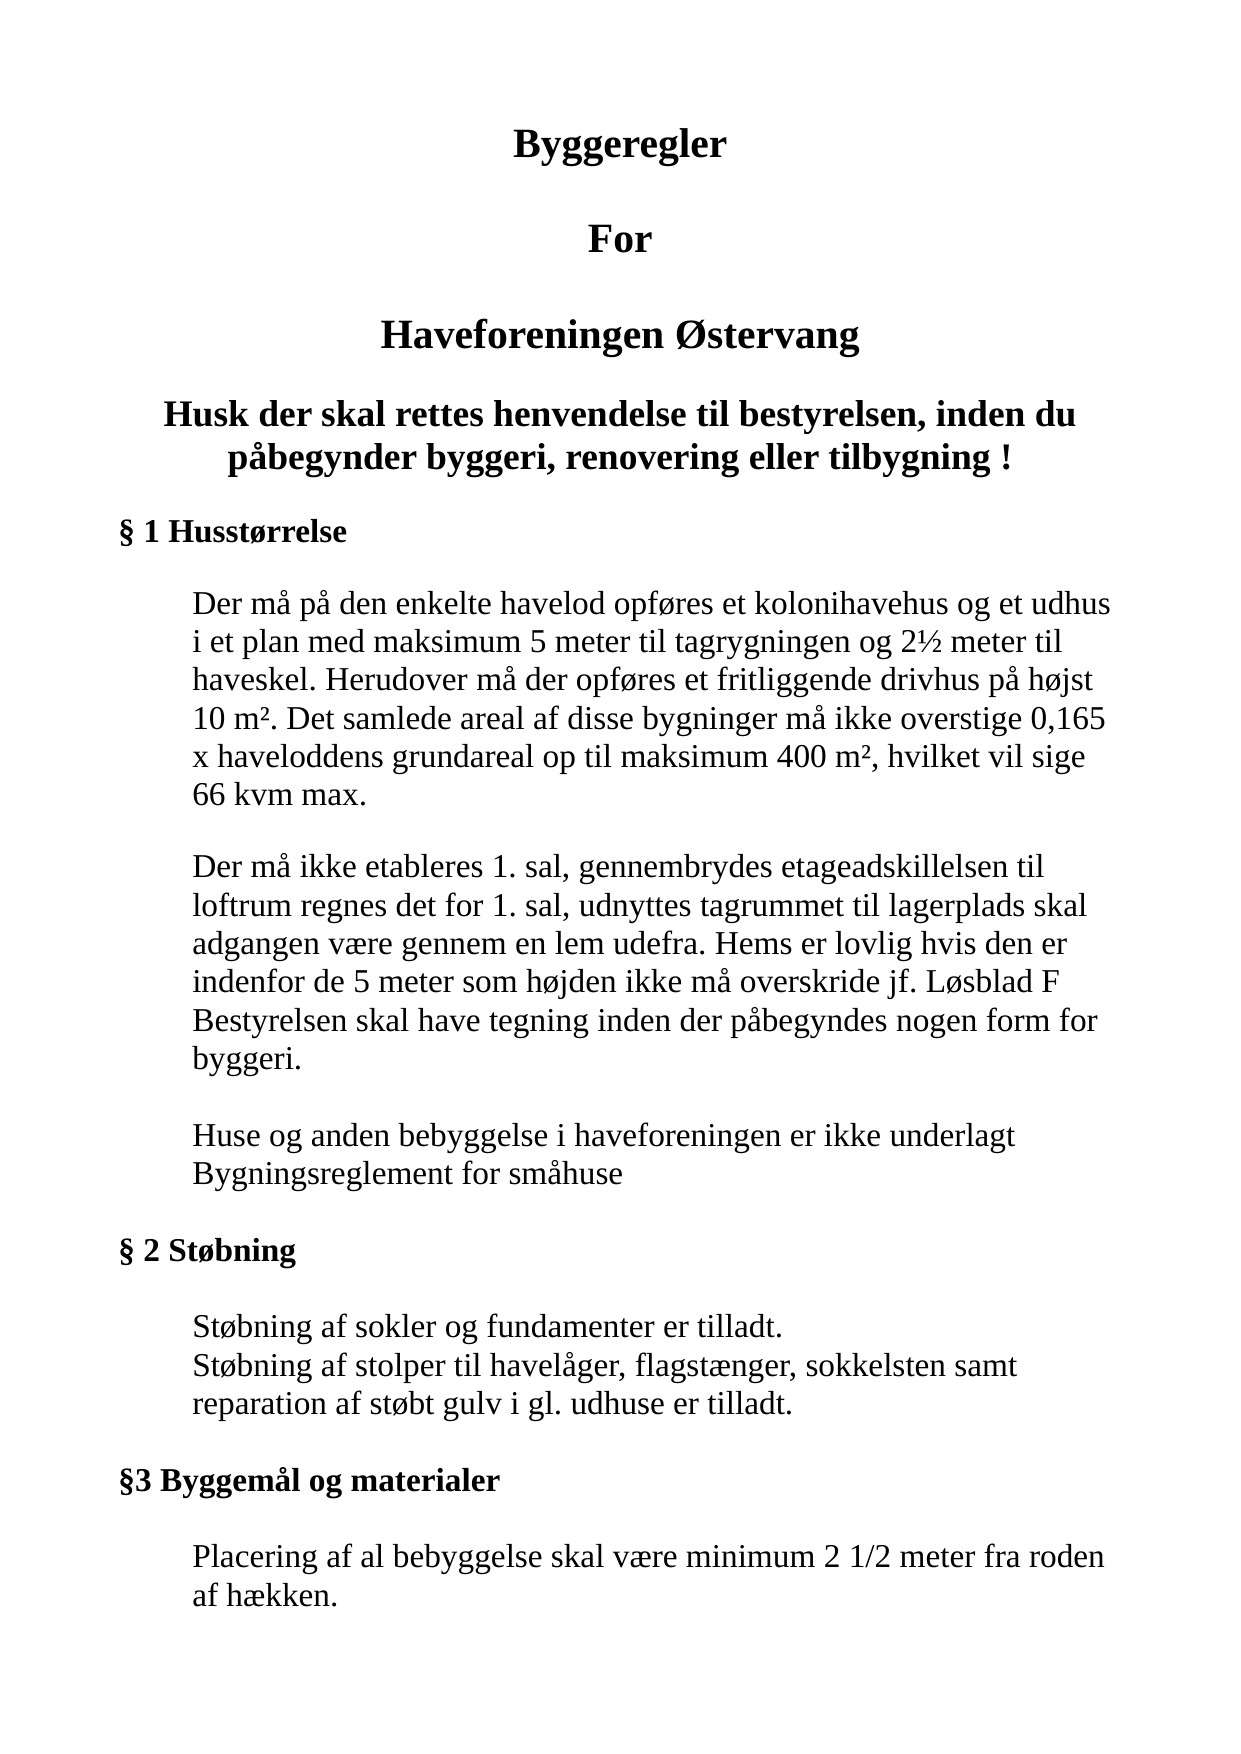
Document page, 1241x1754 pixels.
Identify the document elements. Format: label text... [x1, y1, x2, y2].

text Støbning af sokler og fundamenter er tilladt. [118, 1306, 1122, 1345]
text For [118, 214, 1122, 262]
text Haveforeningen Østervang [118, 310, 1122, 358]
text Huse og anden bebyggelse i haveforeningen er ikke underlagt Bygningsreglement for småhuse [118, 1115, 1122, 1191]
text Husk der skal rettes henvendelse til bestyrelsen, inden du påbegynder byggeri, renovering eller tilbygning ! [118, 391, 1122, 477]
text Byggeregler [118, 118, 1122, 166]
text Placering af al bebyggelse skal være minimum 2 1/2 meter fra roden af hækken. [118, 1536, 1122, 1613]
text § 1 Husstørrelse [118, 511, 1122, 549]
text Der må på den enkelte havelod opføres et kolonihavehus og et udhus i et plan med maksimum 5 meter til tagrygningen og 2½ meter til haveskel. Herudover må der opføres et fritliggende drivhus på højst 10 m². Det samlede areal af disse bygninger må ikke overstige 0,165 x haveloddens grundareal op til maksimum 400 m², hvilket vil sige 66 kvm max. [118, 583, 1122, 813]
text Der må ikke etableres 1. sal, gennembrydes etageadskillelsen til loftrum regnes det for 1. sal, udnyttes tagrummet til lagerplads skal adgangen være gennem en lem udefra. Hems er lovlig hvis den er indenfor de 5 meter som højden ikke må overskride jf. Løsblad F Bestyrelsen skal have tegning inden der påbegyndes nogen form for byggeri. [118, 846, 1122, 1076]
text Støbning af stolper til havelåger, flagstænger, sokkelsten samt reparation af støbt gulv i gl. udhuse er tilladt. [118, 1345, 1122, 1421]
text § 2 Støbning [118, 1230, 1122, 1268]
text §3 Byggemål og materialer [118, 1460, 1122, 1498]
